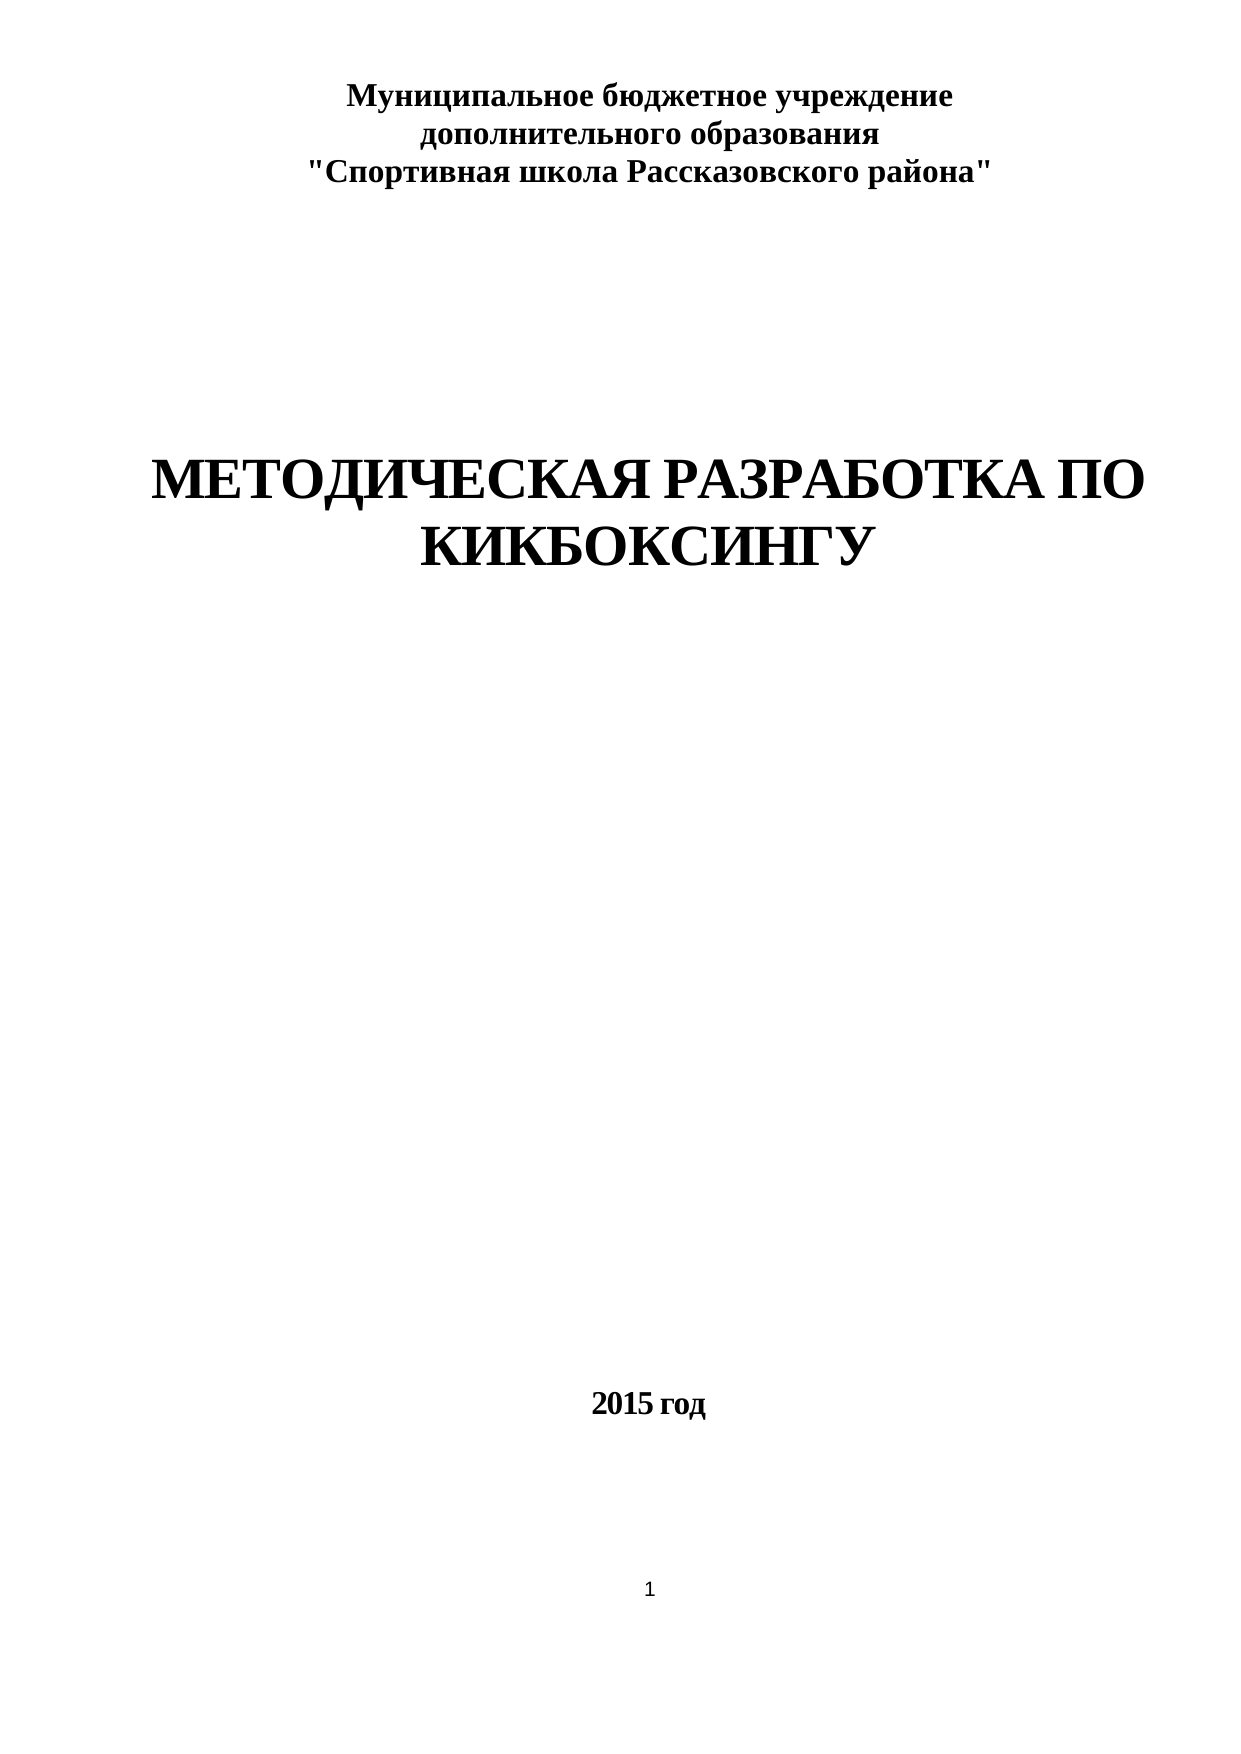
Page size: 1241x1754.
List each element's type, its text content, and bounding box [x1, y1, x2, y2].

text дополнительного образования [118, 113, 1181, 152]
text 2015 год [118, 1383, 1180, 1421]
text Муниципальное бюджетное учреждение [118, 75, 1181, 113]
text МЕТОДИЧЕСКАЯ РАЗРАБОТКА ПО КИКБОКСИНГУ [118, 444, 1180, 578]
text "Спортивная школа Рассказовского района" [118, 152, 1181, 190]
